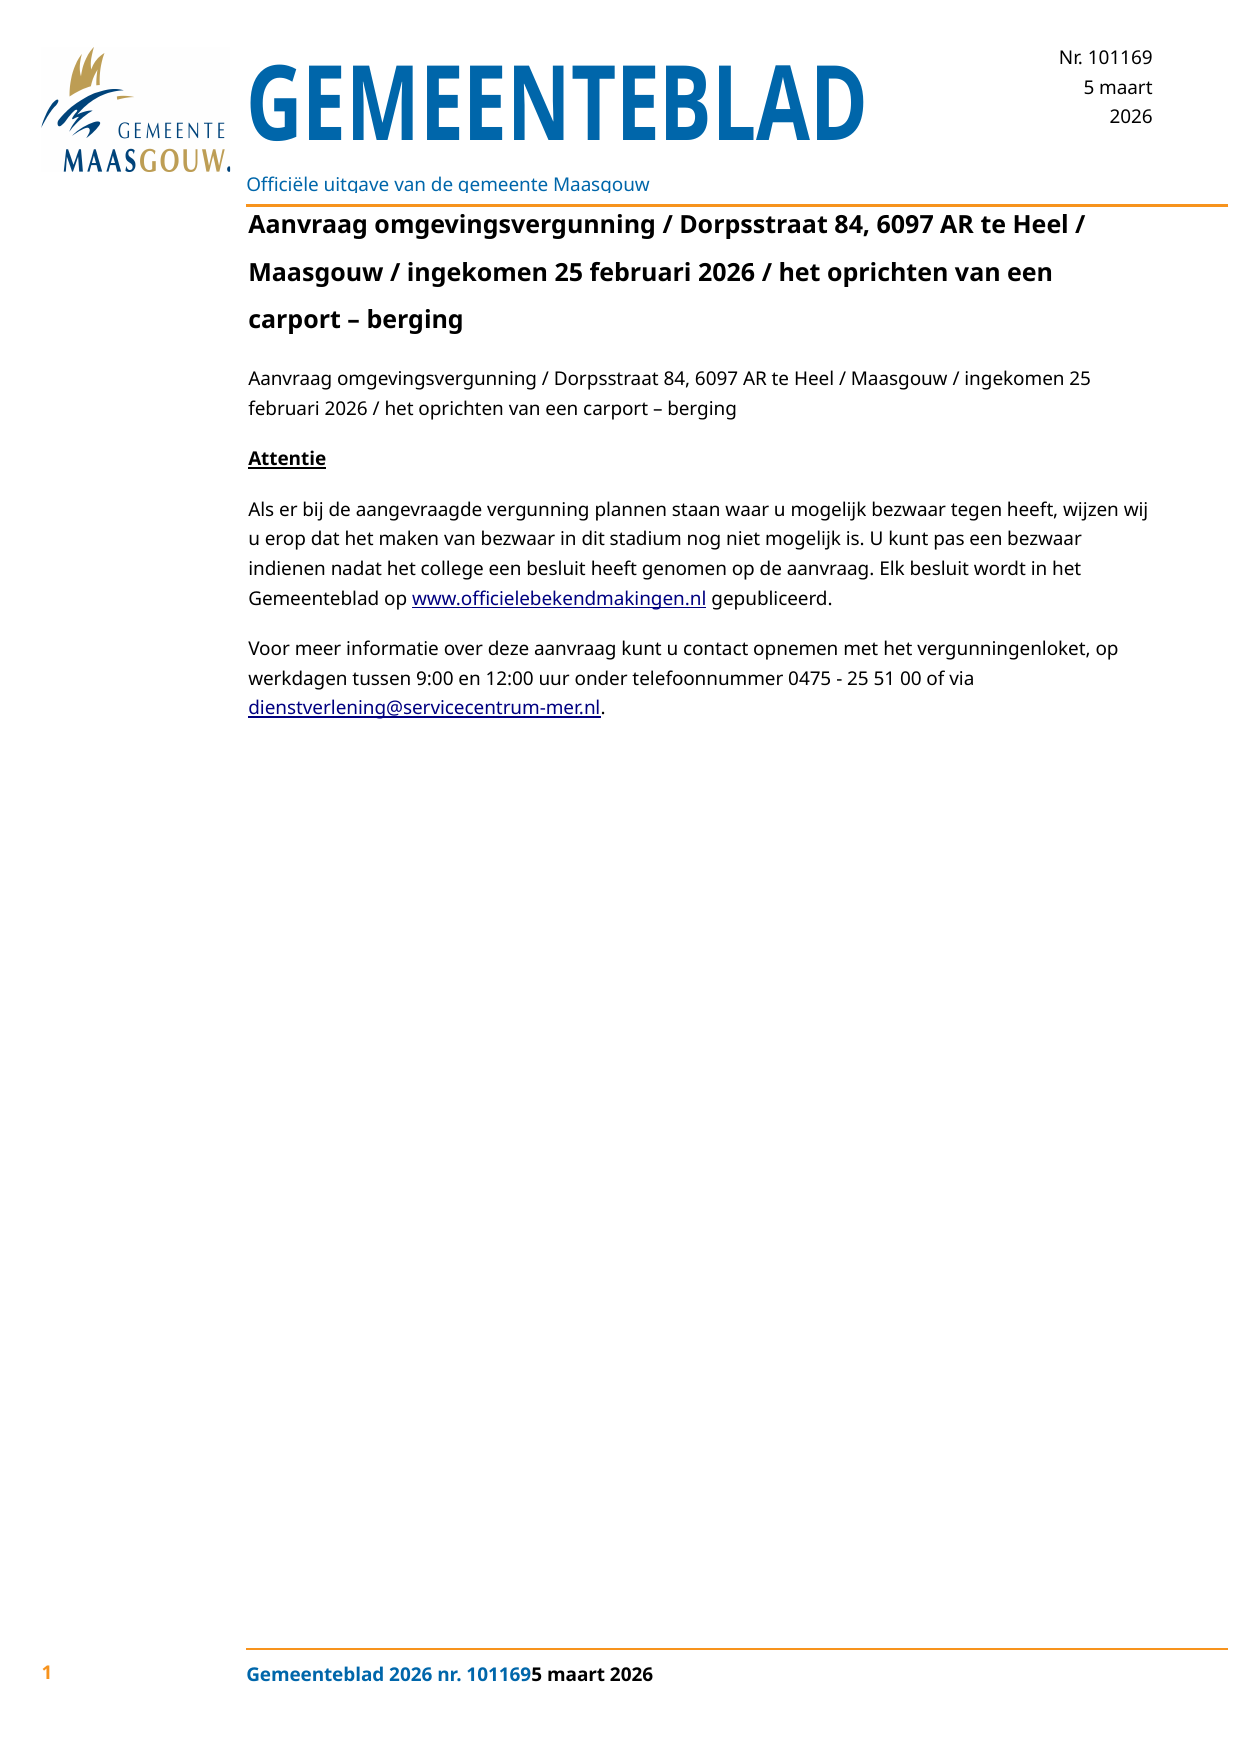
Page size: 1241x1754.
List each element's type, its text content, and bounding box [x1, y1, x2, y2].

text Aanvraag omgevingsvergunning / Dorpsstraat 84, 6097 AR te Heel / Maasgouw / ingekomen 25 februari 2026 / het oprichten van een carport – berging [248, 207, 1152, 336]
text Voor meer informatie over deze aanvraag kunt u contact opnemen met het vergunningenloket, op werkdagen tussen 9:00 en 12:00 uur onder telefoonnummer 0475 - 25 51 00 of via dienstverlening@servicecentrum-mer.nl. [248, 635, 1152, 720]
text Attentie [248, 446, 1152, 471]
text Aanvraag omgevingsvergunning / Dorpsstraat 84, 6097 AR te Heel / Maasgouw / ingekomen 25 februari 2026 / het oprichten van een carport – berging [248, 366, 1152, 421]
text Als er bij de aangevraagde vergunning plannen staan waar u mogelijk bezwaar tegen heeft, wijzen wij u erop dat het maken van bezwaar in dit stadium nog niet mogelijk is. U kunt pas een bezwaar indienen nadat het college een besluit heeft genomen op de aanvraag. Elk besluit wordt in het Gemeenteblad op www.officielebekendmakingen.nl gepubliceerd. [248, 496, 1152, 610]
picture [41, 47, 231, 172]
